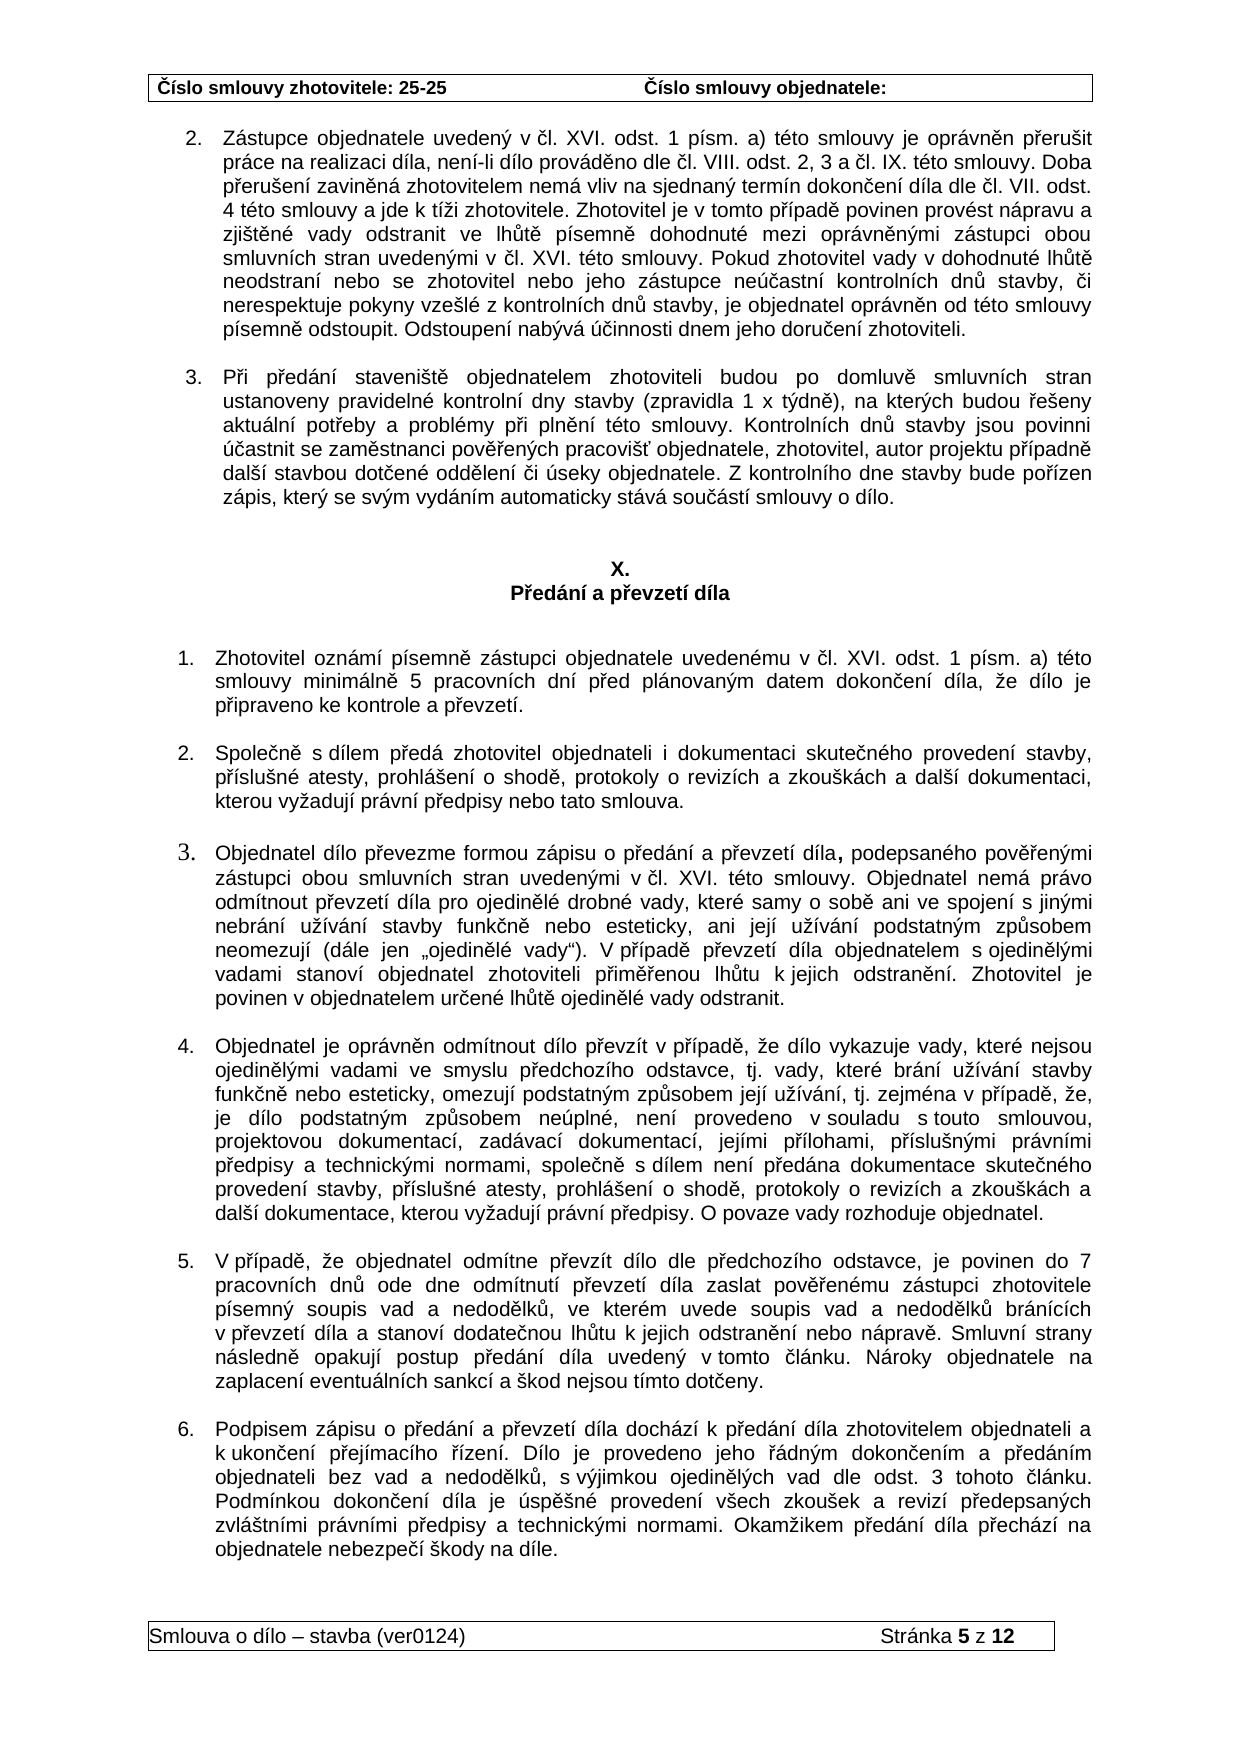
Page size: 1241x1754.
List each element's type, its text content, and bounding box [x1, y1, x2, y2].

list V případě, že objednatel odmítne převzít dílo dle předchozího odstavce, je povinen do 7 pracovních dnů ode dne odmítnutí převzetí díla zaslat pověřenému zástupci zhotovitele písemný soupis vad a nedodělků, ve kterém uvede soupis vad a nedodělků bránících v převzetí díla a stanoví dodatečnou lhůtu k jejich odstranění nebo nápravě. Smluvní strany následně opakují postup předání díla uvedený v tomto článku. Nároky objednatele na zaplacení eventuálních sankcí a škod nejsou tímto dotčeny. [177, 1249, 1093, 1393]
list Podpisem zápisu o předání a převzetí díla dochází k předání díla zhotovitelem objednateli a k ukončení přejímacího řízení. Dílo je provedeno jeho řádným dokončením a předáním objednateli bez vad a nedodělků, s výjimkou ojedinělých vad dle odst. 3 tohoto článku. Podmínkou dokončení díla je úspěšné provedení všech zkoušek a revizí předepsaných zvláštními právními předpisy a technickými normami. Okamžikem předání díla přechází na objednatele nebezpečí škody na díle. [177, 1417, 1093, 1561]
list Při předání staveniště objednatelem zhotoviteli budou po domluvě smluvních stran ustanoveny pravidelné kontrolní dny stavby (zpravidla 1 x týdně), na kterých budou řešeny aktuální potřeby a problémy při plnění této smlouvy. Kontrolních dnů stavby jsou povinni účastnit se zaměstnanci pověřených pracovišť objednatele, zhotovitel, autor projektu případně další stavbou dotčené oddělení či úseky objednatele. Z kontrolního dne stavby bude pořízen zápis, který se svým vydáním automaticky stává součástí smlouvy o dílo. [185, 365, 1093, 509]
list Objednatel je oprávněn odmítnout dílo převzít v případě, že dílo vykazuje vady, které nejsou ojedinělými vadami ve smyslu předchozího odstavce, tj. vady, které brání užívání stavby funkčně nebo esteticky, omezují podstatným způsobem její užívání, tj. zejména v případě, že, je dílo podstatným způsobem neúplné, není provedeno v souladu s touto smlouvou, projektovou dokumentací, zadávací dokumentací, jejími přílohami, příslušnými právními předpisy a technickými normami, společně s dílem není předána dokumentace skutečného provedení stavby, příslušné atesty, prohlášení o shodě, protokoly o revizích a zkouškách a další dokumentace, kterou vyžadují právní předpisy. O povaze vady rozhoduje objednatel. [177, 1033, 1093, 1225]
list Společně s dílem předá zhotovitel objednateli i dokumentaci skutečného provedení stavby, příslušné atesty, prohlášení o shodě, protokoly o revizích a zkouškách a další dokumentaci, kterou vyžadují právní předpisy nebo tato smlouva. [177, 741, 1093, 813]
text X. [148, 557, 1093, 581]
subtitle Předání a převzetí díla [148, 581, 1093, 605]
list Zhotovitel oznámí písemně zástupci objednatele uvedenému v čl. XVI. odst. 1 písm. a) této smlouvy minimálně 5 pracovních dní před plánovaným datem dokončení díla, že dílo je připraveno ke kontrole a převzetí. [177, 645, 1093, 717]
list Zástupce objednatele uvedený v čl. XVI. odst. 1 písm. a) této smlouvy je oprávněn přerušit práce na realizaci díla, není-li dílo prováděno dle čl. VIII. odst. 2, 3 a čl. IX. této smlouvy. Doba přerušení zaviněná zhotovitelem nemá vliv na sjednaný termín dokončení díla dle čl. VII. odst. 4 této smlouvy a jde k tíži zhotovitele. Zhotovitel je v tomto případě povinen provést nápravu a zjištěné vady odstranit ve lhůtě písemně dohodnuté mezi oprávněnými zástupci obou smluvních stran uvedenými v čl. XVI. této smlouvy. Pokud zhotovitel vady v dohodnuté lhůtě neodstraní nebo se zhotovitel nebo jeho zástupce neúčastní kontrolních dnů stavby, či nerespektuje pokyny vzešlé z kontrolních dnů stavby, je objednatel oprávněn od této smlouvy písemně odstoupit. Odstoupení nabývá účinnosti dnem jeho doručení zhotoviteli. [185, 126, 1093, 341]
list Objednatel dílo převezme formou zápisu o předání a převzetí díla, podepsaného pověřenými zástupci obou smluvních stran uvedenými v čl. XVI. této smlouvy. Objednatel nemá právo odmítnout převzetí díla pro ojedinělé drobné vady, které samy o sobě ani ve spojení s jinými nebrání užívání stavby funkčně nebo esteticky, ani její užívání podstatným způsobem neomezují (dále jen „ojedinělé vady“). V případě převzetí díla objednatelem s ojedinělými vadami stanoví objednatel zhotoviteli přiměřenou lhůtu k jejich odstranění. Zhotovitel je povinen v objednatelem určené lhůtě ojedinělé vady odstranit. [177, 837, 1093, 1009]
